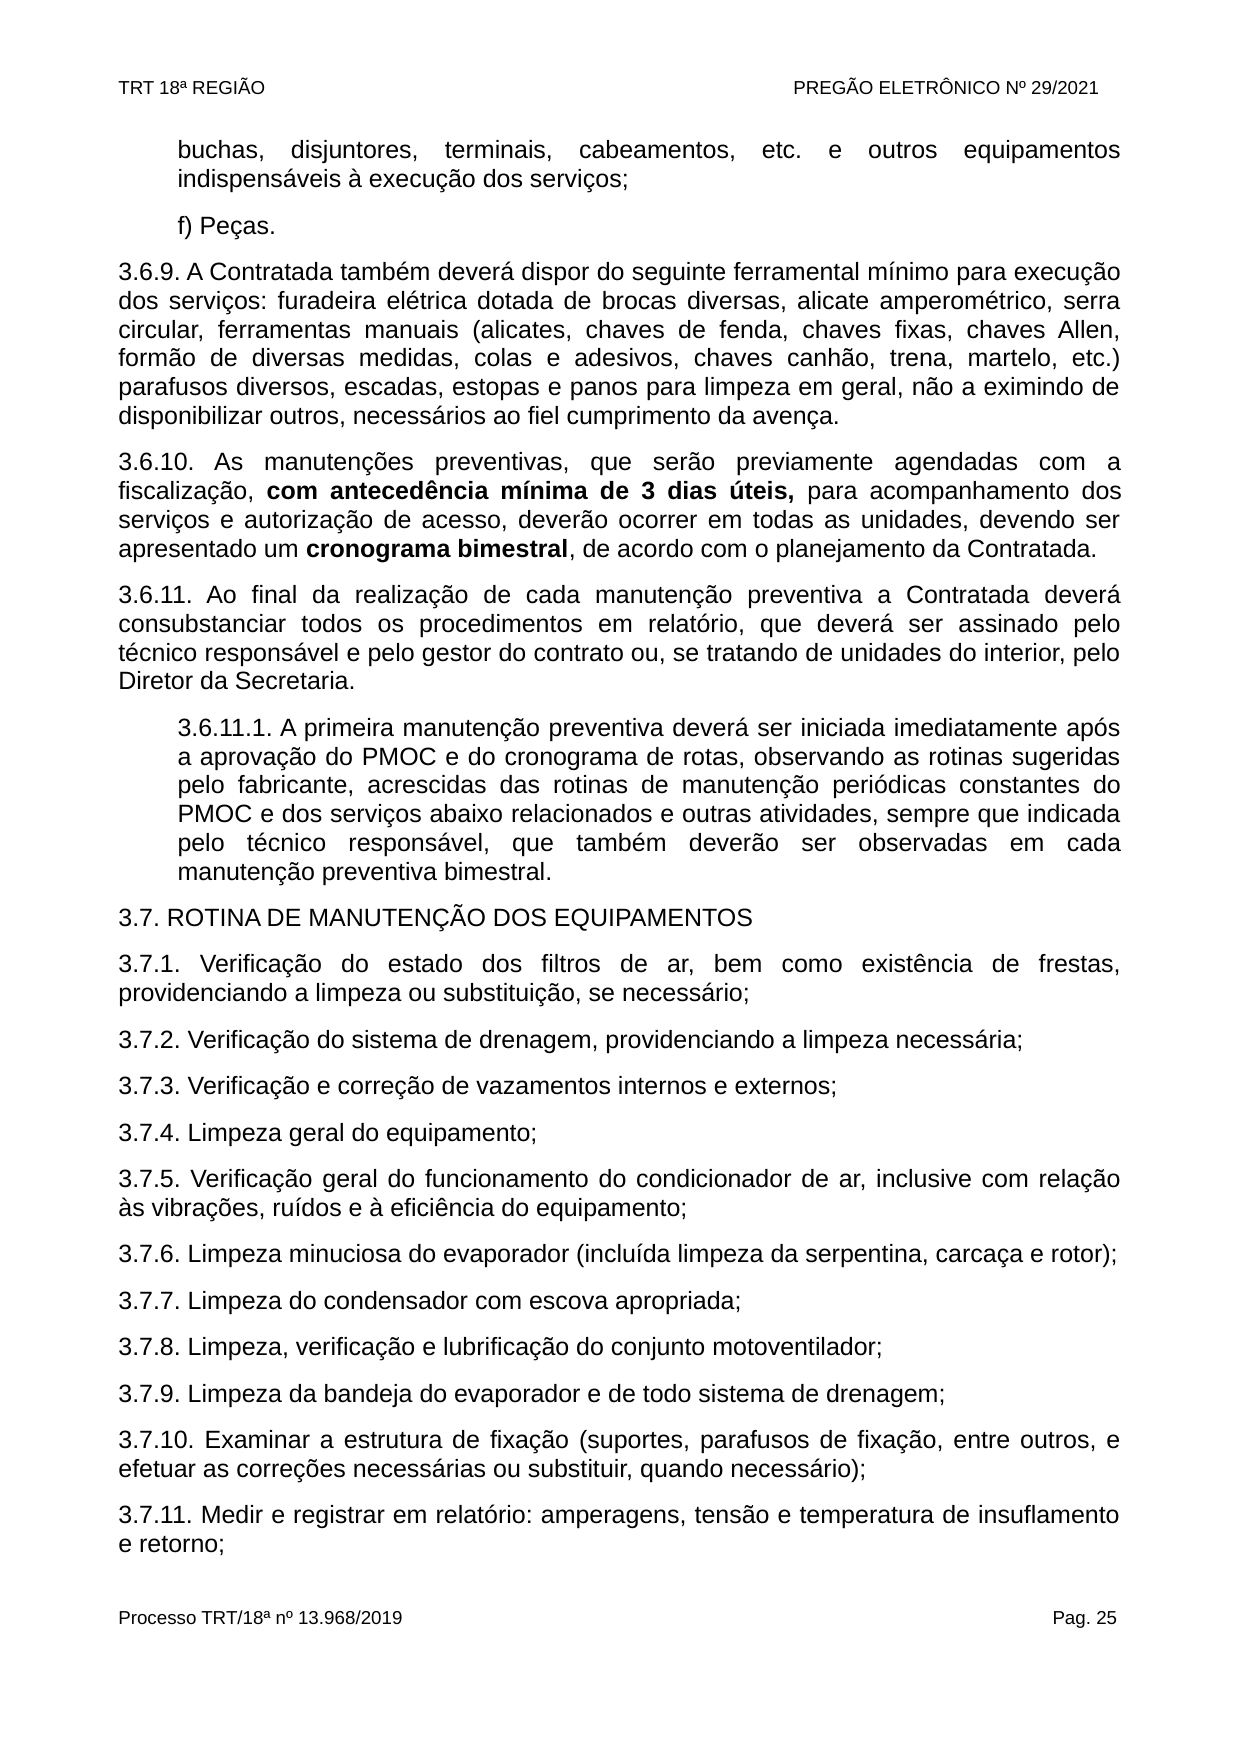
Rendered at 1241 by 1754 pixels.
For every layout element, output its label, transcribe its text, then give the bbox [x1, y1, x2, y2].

text 3.7.1. Verificação do estado dos filtros de ar, bem como existência de frestas, providenciando a limpeza ou substituição, se necessário; [118, 949, 1122, 1007]
text 3.7. ROTINA DE MANUTENÇÃO DOS EQUIPAMENTOS [118, 903, 1122, 932]
text 3.7.5. Verificação geral do funcionamento do condicionador de ar, inclusive com relação às vibrações, ruídos e à eficiência do equipamento; [118, 1164, 1122, 1222]
text 3.6.11. Ao final da realização de cada manutenção preventiva a Contratada deverá consubstanciar todos os procedimentos em relatório, que deverá ser assinado pelo técnico responsável e pelo gestor do contrato ou, se tratando de unidades do interior, pelo Diretor da Secretaria. [118, 580, 1122, 695]
text 3.7.6. Limpeza minuciosa do evaporador (incluída limpeza da serpentina, carcaça e rotor); [118, 1239, 1122, 1268]
text 3.6.11.1. A primeira manutenção preventiva deverá ser iniciada imediatamente após a aprovação do PMOC e do cronograma de rotas, observando as rotinas sugeridas pelo fabricante, acrescidas das rotinas de manutenção periódicas constantes do PMOC e dos serviços abaixo relacionados e outras atividades, sempre que indicada pelo técnico responsável, que também deverão ser observadas em cada manutenção preventiva bimestral. [177, 713, 1122, 885]
text 3.7.4. Limpeza geral do equipamento; [118, 1118, 1122, 1146]
text 3.7.8. Limpeza, verificação e lubrificação do conjunto motoventilador; [118, 1332, 1122, 1361]
text buchas, disjuntores, terminais, cabeamentos, etc. e outros equipamentos indispensáveis à execução dos serviços; [177, 136, 1122, 193]
text 3.7.11. Medir e registrar em relatório: amperagens, tensão e temperatura de insuflamento e retorno; [118, 1500, 1122, 1558]
text f) Peças. [177, 211, 1122, 239]
text 3.6.10. As manutenções preventivas, que serão previamente agendadas com a fiscalização, com antecedência mínima de 3 dias úteis, para acompanhamento dos serviços e autorização de acesso, deverão ocorrer em todas as unidades, devendo ser apresentado um cronograma bimestral, de acordo com o planejamento da Contratada. [118, 447, 1122, 562]
text 3.6.9. A Contratada também deverá dispor do seguinte ferramental mínimo para execução dos serviços: furadeira elétrica dotada de brocas diversas, alicate amperométrico, serra circular, ferramentas manuais (alicates, chaves de fenda, chaves fixas, chaves Allen, formão de diversas medidas, colas e adesivos, chaves canhão, trena, martelo, etc.) parafusos diversos, escadas, estopas e panos para limpeza em geral, não a eximindo de disponibilizar outros, necessários ao fiel cumprimento da avença. [118, 257, 1122, 430]
text 3.7.10. Examinar a estrutura de fixação (suportes, parafusos de fixação, entre outros, e efetuar as correções necessárias ou substituir, quando necessário); [118, 1425, 1122, 1483]
text 3.7.3. Verificação e correção de vazamentos internos e externos; [118, 1071, 1122, 1100]
text 3.7.2. Verificação do sistema de drenagem, providenciando a limpeza necessária; [118, 1025, 1122, 1053]
text 3.7.9. Limpeza da bandeja do evaporador e de todo sistema de drenagem; [118, 1379, 1122, 1407]
text 3.7.7. Limpeza do condensador com escova apropriada; [118, 1286, 1122, 1314]
